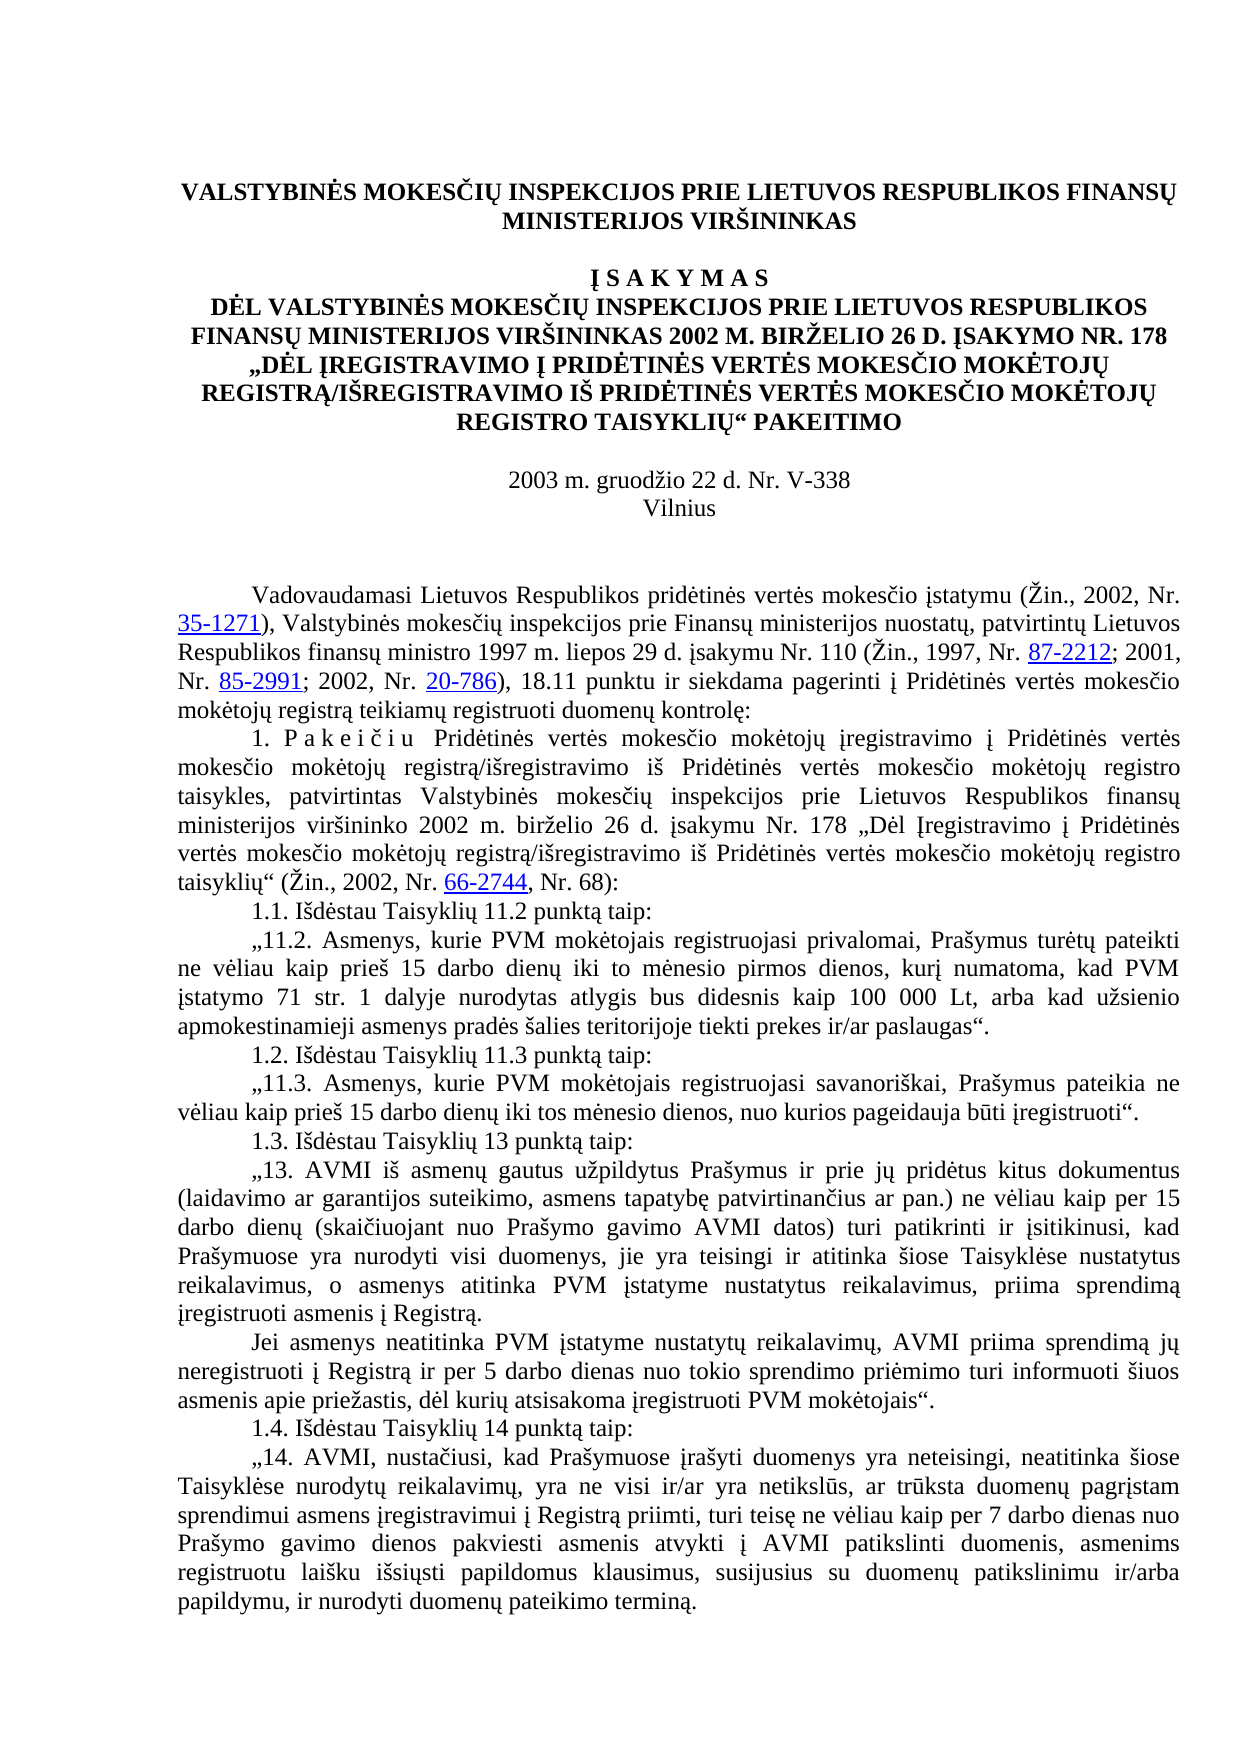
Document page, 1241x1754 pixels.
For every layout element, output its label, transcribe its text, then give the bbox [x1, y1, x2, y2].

text 2003 m. gruodžio 22 d. Nr. V-338 [177, 465, 1181, 493]
text 1.3. Išdėstau Taisyklių 13 punktą taip: [177, 1126, 1181, 1155]
text Vadovaudamasi Lietuvos Respublikos pridėtinės vertės mokesčio įstatymu (Žin., 2002, Nr. 35-1271), Valstybinės mokesčių inspekcijos prie Finansų ministerijos nuostatų, patvirtintų Lietuvos Respublikos finansų ministro 1997 m. liepos 29 d. įsakymu Nr. 110 (Žin., 1997, Nr. 87-2212; 2001, Nr. 85-2991; 2002, Nr. 20-786), 18.11 punktu ir siekdama pagerinti į Pridėtinės vertės mokesčio mokėtojų registrą teikiamų registruoti duomenų kontrolę: [177, 580, 1181, 723]
text „11.2. Asmenys, kurie PVM mokėtojais registruojasi privalomai, Prašymus turėtų pateikti ne vėliau kaip prieš 15 darbo dienų iki to mėnesio pirmos dienos, kurį numatoma, kad PVM įstatymo 71 str. 1 dalyje nurodytas atlygis bus didesnis kaip 100 000 Lt, arba kad užsienio apmokestinamieji asmenys pradės šalies teritorijoje tiekti prekes ir/ar paslaugas“. [177, 925, 1181, 1040]
text VALSTYBINĖS MOKESČIŲ INSPEKCIJOS PRIE LIETUVOS RESPUBLIKOS FINANSŲ MINISTERIJOS VIRŠININKAS [177, 177, 1181, 235]
text „14. AVMI, nustačiusi, kad Prašymuose įrašyti duomenys yra neteisingi, neatitinka šiose Taisyklėse nurodytų reikalavimų, yra ne visi ir/ar yra netikslūs, ar trūksta duomenų pagrįstam sprendimui asmens įregistravimui į Registrą priimti, turi teisę ne vėliau kaip per 7 darbo dienas nuo Prašymo gavimo dienos pakviesti asmenis atvykti į AVMI patikslinti duomenis, asmenims registruotu laišku išsiųsti papildomus klausimus, susijusius su duomenų patikslinimu ir/arba papildymu, ir nurodyti duomenų pateikimo terminą. [177, 1442, 1181, 1615]
text DĖL VALSTYBINĖS MOKESČIŲ INSPEKCIJOS PRIE LIETUVOS RESPUBLIKOS FINANSŲ MINISTERIJOS VIRŠININKAS 2002 M. BIRŽELIO 26 D. ĮSAKYMO NR. 178 „DĖL ĮREGISTRAVIMO Į PRIDĖTINĖS VERTĖS MOKESČIO MOKĖTOJŲ REGISTRĄ/IŠREGISTRAVIMO IŠ PRIDĖTINĖS VERTĖS MOKESČIO MOKĖTOJŲ REGISTRO TAISYKLIŲ“ PAKEITIMO [177, 292, 1181, 436]
text 1.2. Išdėstau Taisyklių 11.3 punktą taip: [177, 1040, 1181, 1068]
text 1. Pakeičiu Pridėtinės vertės mokesčio mokėtojų įregistravimo į Pridėtinės vertės mokesčio mokėtojų registrą/išregistravimo iš Pridėtinės vertės mokesčio mokėtojų registro taisykles, patvirtintas Valstybinės mokesčių inspekcijos prie Lietuvos Respublikos finansų ministerijos viršininko 2002 m. birželio 26 d. įsakymu Nr. 178 „Dėl Įregistravimo į Pridėtinės vertės mokesčio mokėtojų registrą/išregistravimo iš Pridėtinės vertės mokesčio mokėtojų registro taisyklių“ (Žin., 2002, Nr. 66-2744, Nr. 68): [177, 723, 1181, 896]
text Į S A K Y M A S [177, 263, 1181, 292]
text 1.4. Išdėstau Taisyklių 14 punktą taip: [177, 1413, 1181, 1442]
text „13. AVMI iš asmenų gautus užpildytus Prašymus ir prie jų pridėtus kitus dokumentus (laidavimo ar garantijos suteikimo, asmens tapatybę patvirtinančius ar pan.) ne vėliau kaip per 15 darbo dienų (skaičiuojant nuo Prašymo gavimo AVMI datos) turi patikrinti ir įsitikinusi, kad Prašymuose yra nurodyti visi duomenys, jie yra teisingi ir atitinka šiose Taisyklėse nustatytus reikalavimus, o asmenys atitinka PVM įstatyme nustatytus reikalavimus, priima sprendimą įregistruoti asmenis į Registrą. [177, 1155, 1181, 1327]
text 1.1. Išdėstau Taisyklių 11.2 punktą taip: [177, 896, 1181, 925]
text Vilnius [177, 493, 1181, 522]
text „11.3. Asmenys, kurie PVM mokėtojais registruojasi savanoriškai, Prašymus pateikia ne vėliau kaip prieš 15 darbo dienų iki tos mėnesio dienos, nuo kurios pageidauja būti įregistruoti“. [177, 1068, 1181, 1126]
text Jei asmenys neatitinka PVM įstatyme nustatytų reikalavimų, AVMI priima sprendimą jų neregistruoti į Registrą ir per 5 darbo dienas nuo tokio sprendimo priėmimo turi informuoti šiuos asmenis apie priežastis, dėl kurių atsisakoma įregistruoti PVM mokėtojais“. [177, 1327, 1181, 1413]
